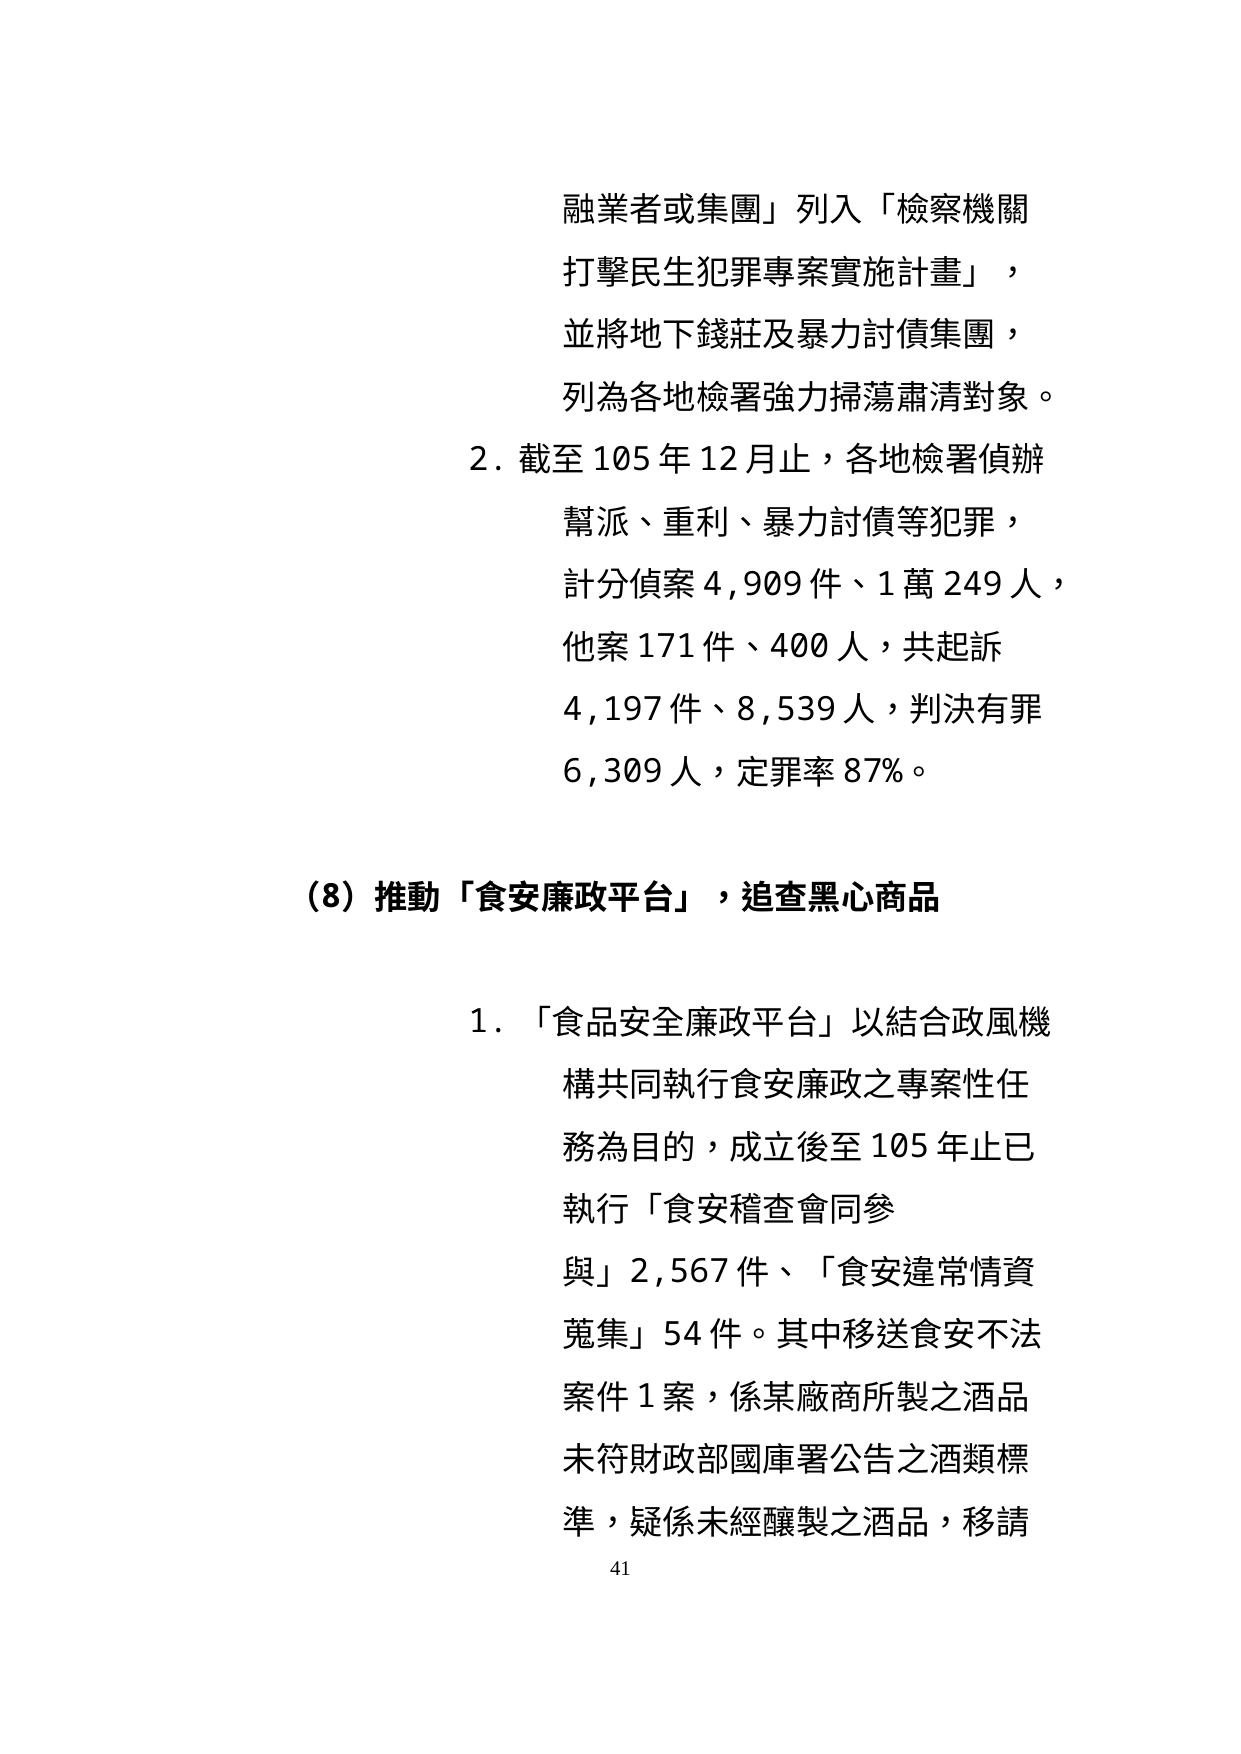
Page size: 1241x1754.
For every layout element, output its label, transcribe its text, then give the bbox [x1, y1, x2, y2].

list 截至105年12月止，各地檢署偵辦幫派、重利、暴力討債等犯罪，計分偵案4,909件、1萬249人，他案171件、400人，共起訴4,197件、8,539人，判決有罪6,309人，定罪率87%。 [468, 415, 1053, 790]
list 推動「食安廉政平台」，追查黑心商品 [287, 853, 1053, 915]
list 本部將「以犯重利罪為常業之地下金融業者或集團」列入「檢察機關打擊民生犯罪專案實施計畫」，並將地下錢莊及暴力討債集團，列為各地檢署強力掃蕩肅清對象。 [468, 165, 1053, 415]
list 「食品安全廉政平台」以結合政風機構共同執行食安廉政之專案性任務為目的，成立後至105年止已執行「食安稽查會同參與」2,567件、「食安違常情資蒐集」54件。其中移送食安不法案件1案，係某廠商所製之酒品未符財政部國庫署公告之酒類標準，疑係未經釀製之酒品，移請 [468, 978, 1053, 1540]
